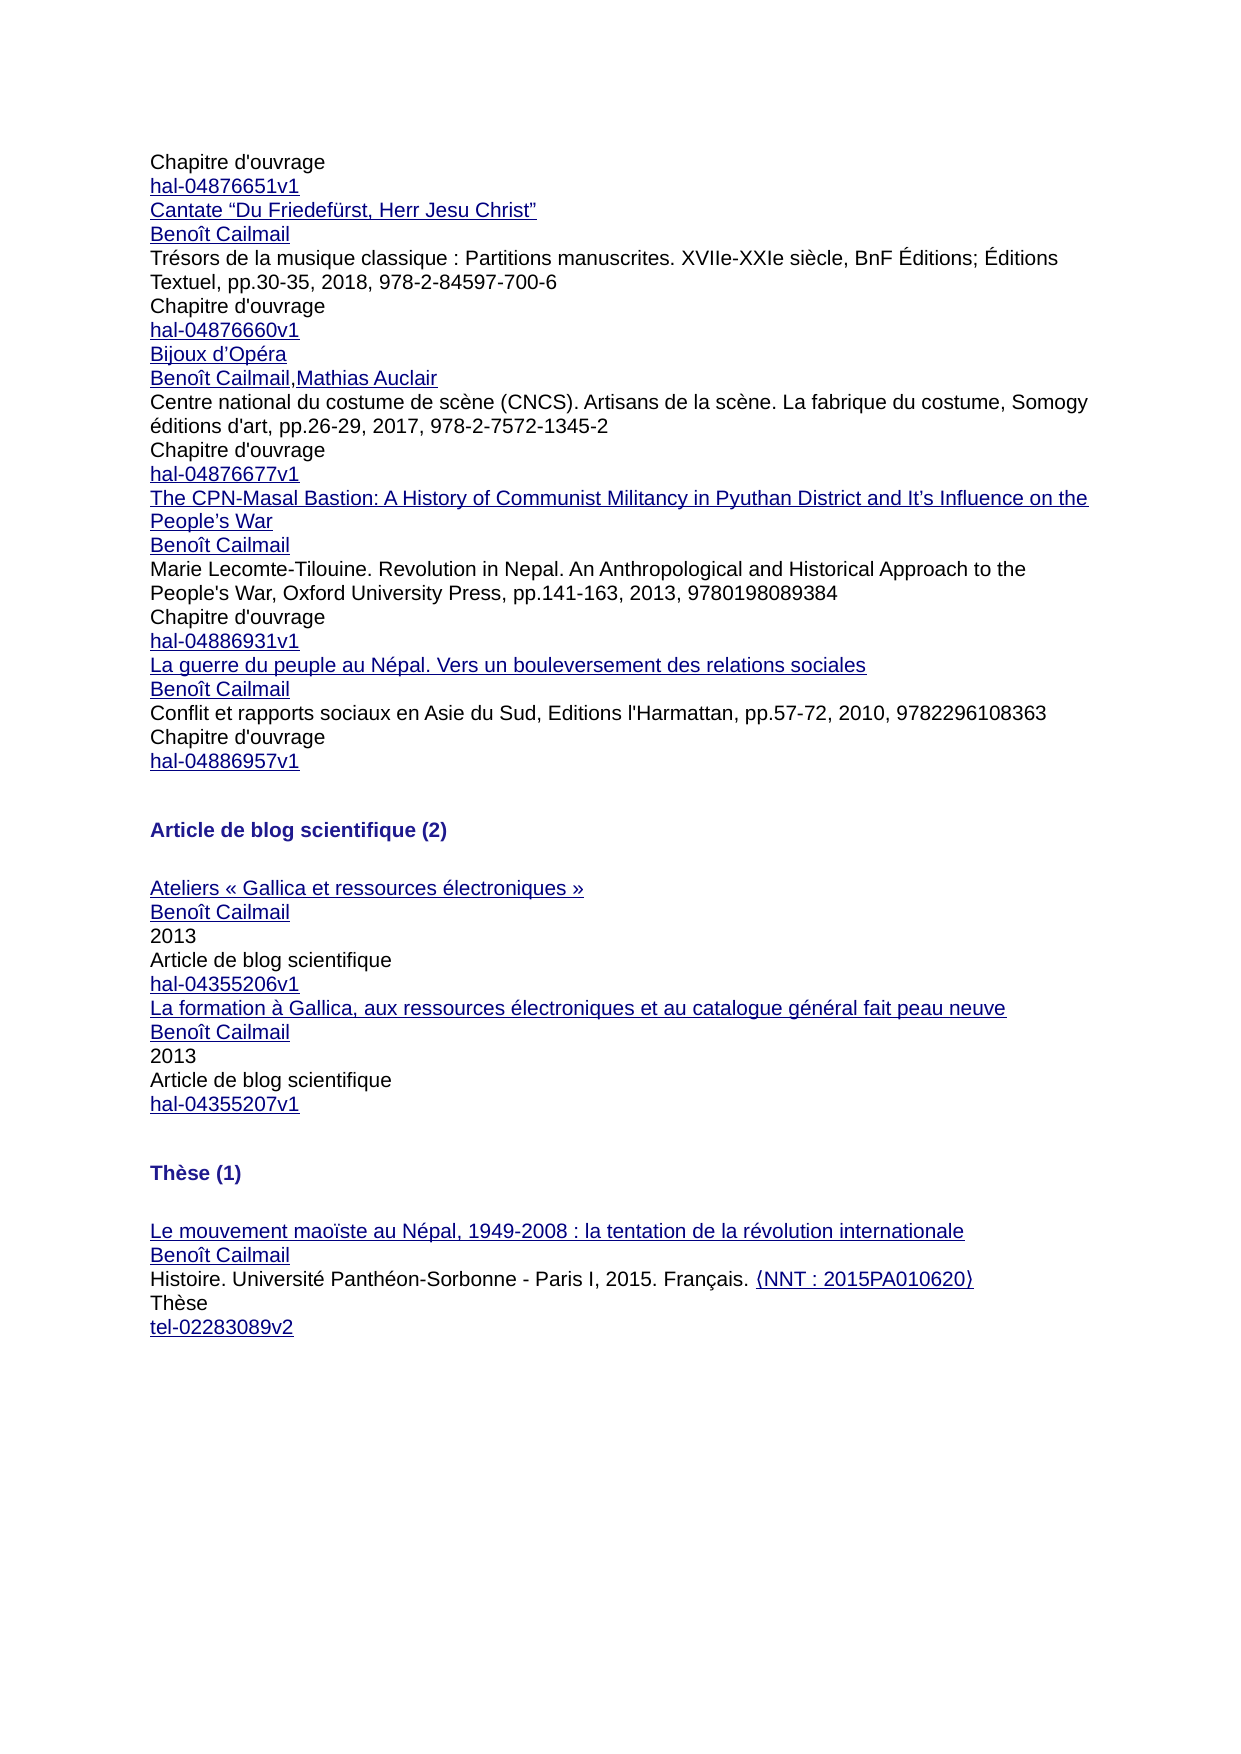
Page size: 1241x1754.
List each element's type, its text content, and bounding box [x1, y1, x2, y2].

table_cell Bijoux d’Opéra Benoît Cailmail,Mathias Auclair Centre national du costume de scène (CNCS). Artisans de la scène. La fabrique du costume, Somogy éditions d'art, pp.26-29, 2017, 978-2-7572-1345-2 Chapitre d'ouvrage hal-04876677v1 [150, 342, 1090, 485]
table_header Ateliers « Gallica et ressources électroniques » Benoît Cailmail 2013 Article de blog scientifique hal-04355206v1 [150, 876, 1090, 996]
subtitle Article de blog scientifique (2) [150, 818, 1090, 842]
table_cell Cantate “Du Friedefürst, Herr Jesu Christ” Benoît Cailmail Trésors de la musique classique : Partitions manuscrites. XVIIe-XXIe siècle, BnF Éditions; Éditions Textuel, pp.30-35, 2018, 978-2-84597-700-6 Chapitre d'ouvrage hal-04876660v1 [150, 198, 1090, 342]
table_header Le mouvement maoïste au Népal, 1949-2008 : la tentation de la révolution internationale Benoît Cailmail Histoire. Université Panthéon-Sorbonne - Paris I, 2015. Français. ⟨NNT : 2015PA010620⟩ Thèse tel-02283089v2 [150, 1219, 1090, 1338]
table_cell La guerre du peuple au Népal. Vers un bouleversement des relations sociales Benoît Cailmail Conflit et rapports sociaux en Asie du Sud, Editions l'Harmattan, pp.57-72, 2010, 9782296108363 Chapitre d'ouvrage hal-04886957v1 [150, 653, 1090, 773]
table_cell The CPN-Masal Bastion: A History of Communist Militancy in Pyuthan District and It’s Influence on the People’s War Benoît Cailmail Marie Lecomte-Tilouine. Revolution in Nepal. An Anthropological and Historical Approach to the People's War, Oxford University Press, pp.141-163, 2013, 9780198089384 Chapitre d'ouvrage hal-04886931v1 [150, 485, 1090, 653]
table_cell La formation à Gallica, aux ressources électroniques et au catalogue général fait peau neuve Benoît Cailmail 2013 Article de blog scientifique hal-04355207v1 [150, 996, 1090, 1116]
table_cell Chapitre d'ouvrage hal-04876651v1 [150, 150, 1090, 198]
subtitle Thèse (1) [150, 1160, 1090, 1184]
